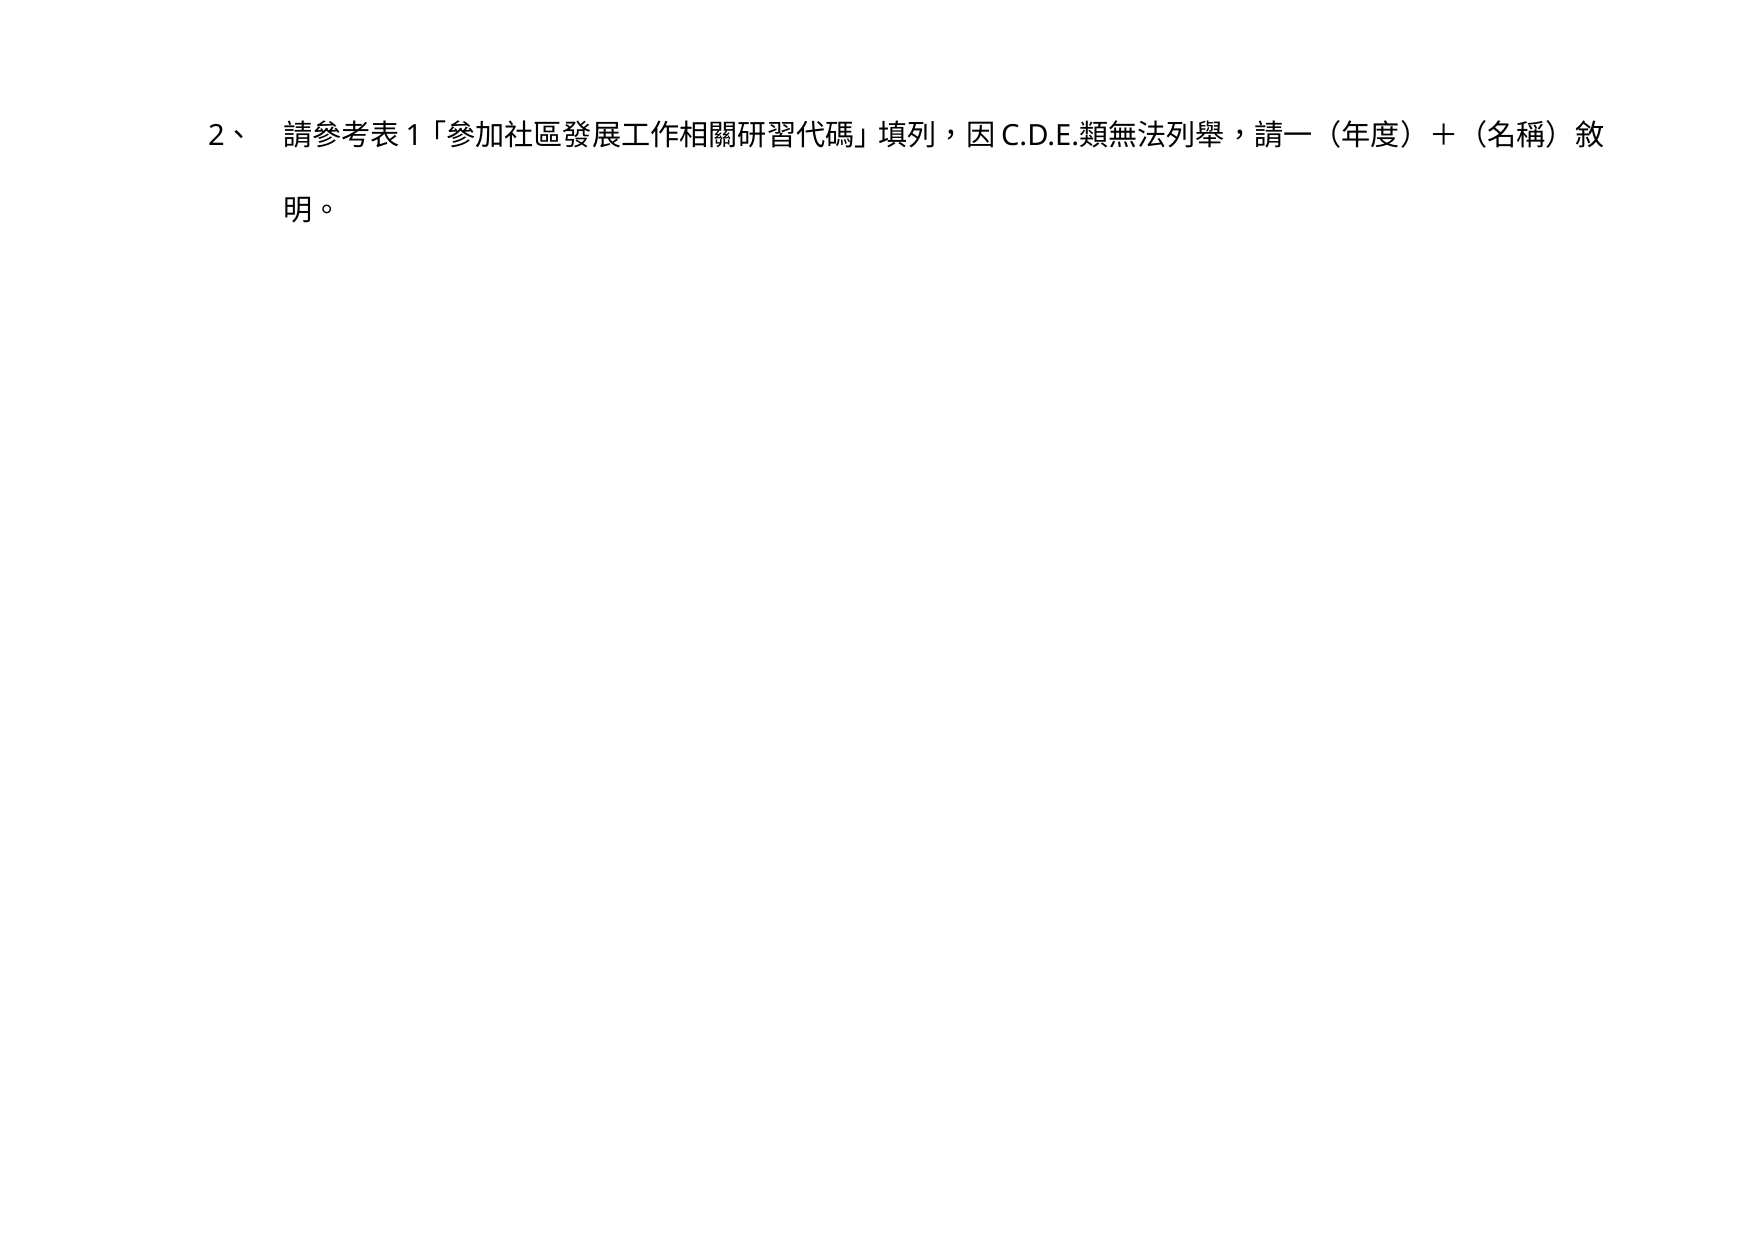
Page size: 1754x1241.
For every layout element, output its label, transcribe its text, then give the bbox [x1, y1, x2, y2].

list 請參考表1「參加社區發展工作相關研習代碼」填列，因C.D.E.類無法列舉，請一（年度）＋（名稱）敘明。 [208, 95, 1604, 245]
